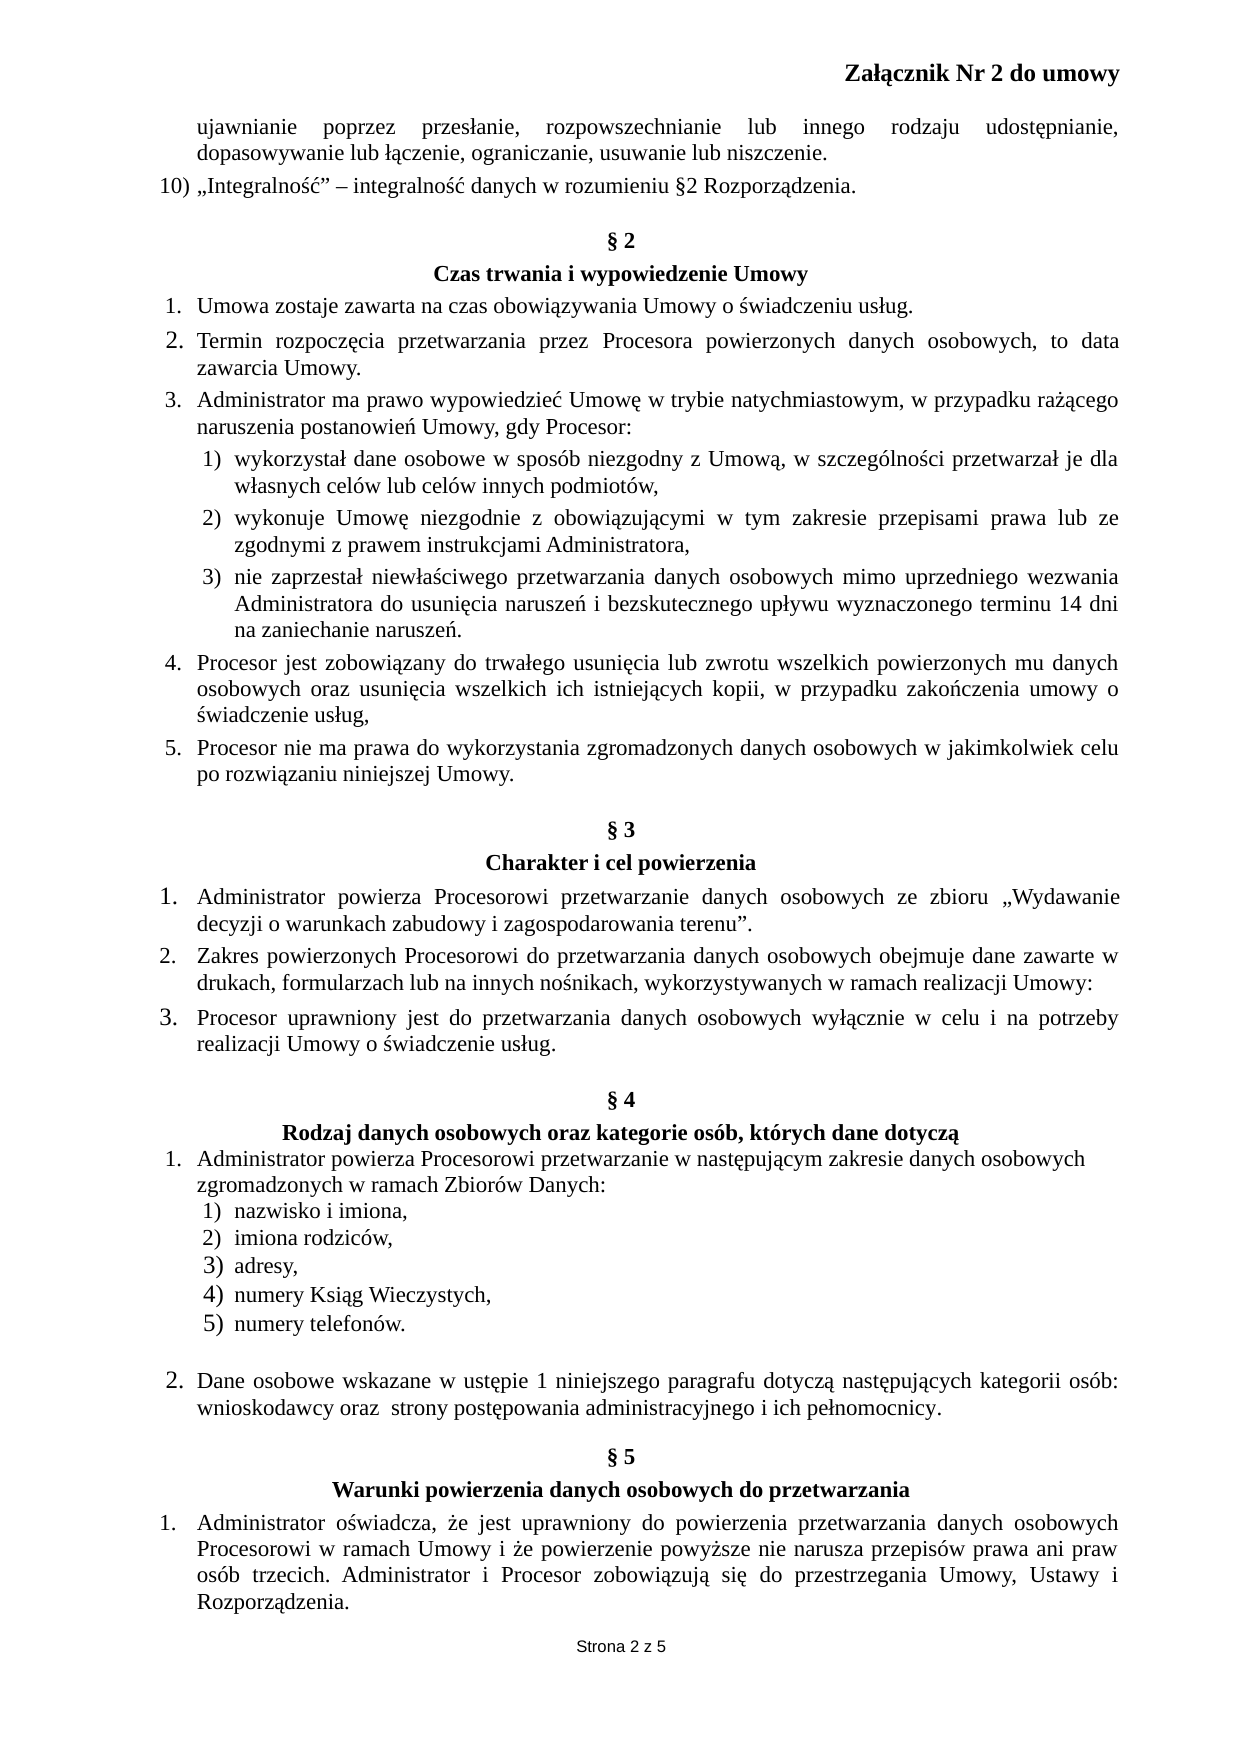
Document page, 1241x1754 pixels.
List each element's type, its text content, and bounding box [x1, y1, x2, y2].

text Rodzaj danych osobowych oraz kategorie osób, których dane dotyczą [122, 1118, 1120, 1145]
list Procesor uprawniony jest do przetwarzania danych osobowych wyłącznie w celu i na potrzeby realizacji Umowy o świadczenie usług. [159, 1002, 1120, 1057]
list ujawnianie poprzez przesłanie, rozpowszechnianie lub innego rodzaju udostępnianie, dopasowywanie lub łączenie, ograniczanie, usuwanie lub niszczenie. [159, 113, 1120, 166]
text § 4 [122, 1086, 1120, 1112]
list Administrator ma prawo wypowiedzieć Umowę w trybie natychmiastowym, w przypadku rażącego naruszenia postanowień Umowy, gdy Procesor: [159, 387, 1120, 439]
subtitle Charakter i cel powierzenia [122, 849, 1120, 875]
list Zakres powierzonych Procesorowi do przetwarzania danych osobowych obejmuje dane zawarte w drukach, formularzach lub na innych nośnikach, wykorzystywanych w ramach realizacji Umowy: [159, 943, 1120, 995]
list numery telefonów. [197, 1308, 1120, 1365]
list Umowa zostaje zawarta na czas obowiązywania Umowy o świadczeniu usług. [159, 293, 1120, 319]
list Administrator oświadcza, że jest uprawniony do powierzenia przetwarzania danych osobowych Procesorowi w ramach Umowy i że powierzenie powyższe nie narusza przepisów prawa ani praw osób trzecich. Administrator i Procesor zobowiązują się do przestrzegania Umowy, Ustawy i Rozporządzenia. [159, 1509, 1120, 1614]
list adresy, [197, 1250, 1120, 1279]
list nie zaprzestał niewłaściwego przetwarzania danych osobowych mimo uprzedniego wezwania Administratora do usunięcia naruszeń i bezskutecznego upływu wyznaczonego terminu 14 dni na zaniechanie naruszeń. [197, 563, 1120, 642]
list Termin rozpoczęcia przetwarzania przez Procesora powierzonych danych osobowych, to data zawarcia Umowy. [159, 325, 1120, 380]
list Administrator powierza Procesorowi przetwarzanie danych osobowych ze zbioru „Wydawanie decyzji o warunkach zabudowy i zagospodarowania terenu”. [159, 881, 1120, 936]
text § 3 [122, 816, 1120, 842]
list „Integralność” – integralność danych w rozumieniu §2 Rozporządzenia. [159, 172, 1120, 198]
list Procesor nie ma prawa do wykorzystania zgromadzonych danych osobowych w jakimkolwiek celu po rozwiązaniu niniejszej Umowy. [159, 734, 1120, 787]
list imiona rodziców, [197, 1224, 1120, 1250]
list wykonuje Umowę niezgodnie z obowiązującymi w tym zakresie przepisami prawa lub ze zgodnymi z prawem instrukcjami Administratora, [197, 504, 1120, 557]
list wykorzystał dane osobowe w sposób niezgodny z Umową, w szczególności przetwarzał je dla własnych celów lub celów innych podmiotów, [197, 446, 1120, 498]
text § 2 [122, 227, 1120, 254]
list Administrator powierza Procesorowi przetwarzanie w następującym zakresie danych osobowych zgromadzonych w ramach Zbiorów Danych: [159, 1145, 1120, 1198]
list Dane osobowe wskazane w ustępie 1 niniejszego paragrafu dotyczą następujących kategorii osób: wnioskodawcy oraz strony postępowania administracyjnego i ich pełnomocnicy. [159, 1365, 1120, 1420]
subtitle Warunki powierzenia danych osobowych do przetwarzania [122, 1476, 1120, 1502]
list numery Ksiąg Wieczystych, [197, 1279, 1120, 1308]
list nazwisko i imiona, [197, 1198, 1120, 1224]
text § 5 [122, 1443, 1120, 1470]
subtitle Czas trwania i wypowiedzenie Umowy [122, 260, 1120, 286]
list Procesor jest zobowiązany do trwałego usunięcia lub zwrotu wszelkich powierzonych mu danych osobowych oraz usunięcia wszelkich ich istniejących kopii, w przypadku zakończenia umowy o świadczenie usług, [159, 649, 1120, 728]
